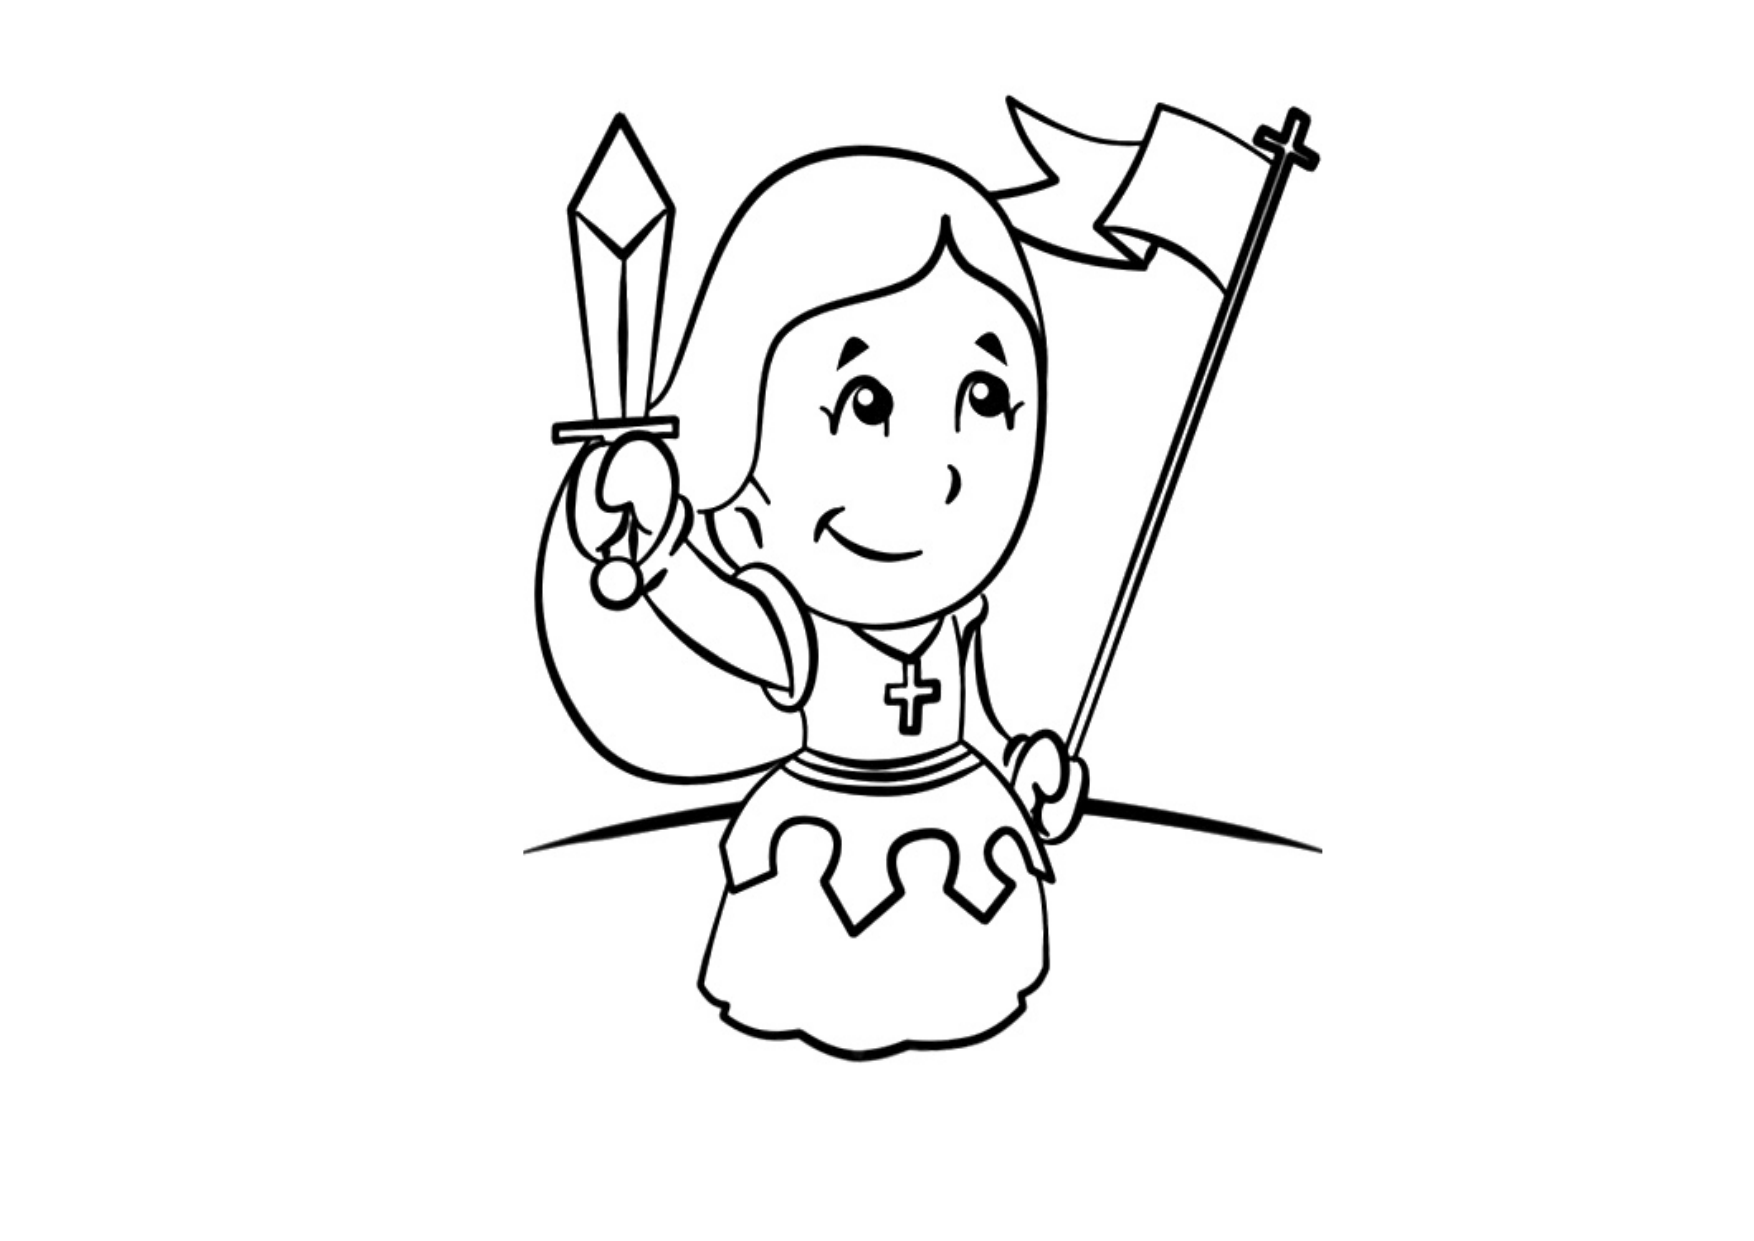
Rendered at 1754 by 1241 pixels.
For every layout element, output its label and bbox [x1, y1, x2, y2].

picture [523, 72, 1323, 1066]
